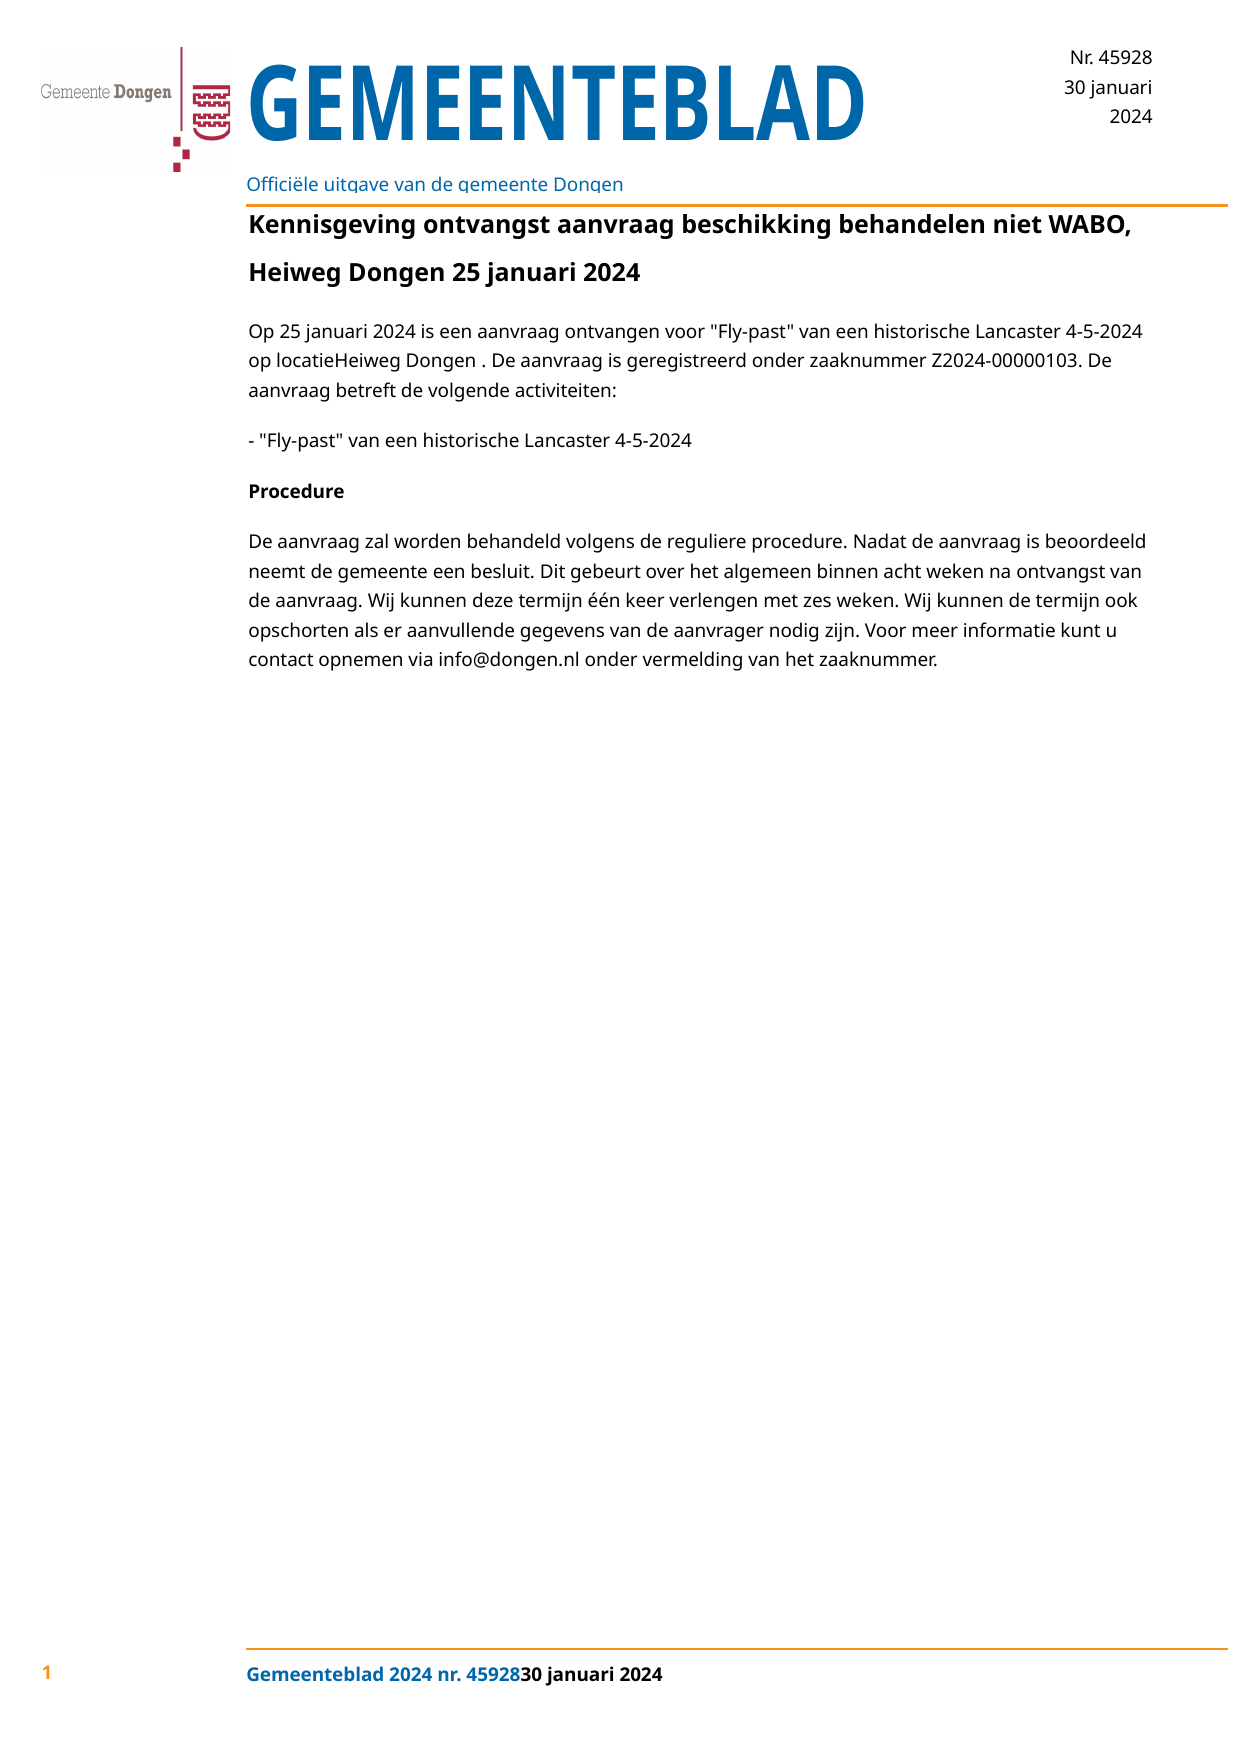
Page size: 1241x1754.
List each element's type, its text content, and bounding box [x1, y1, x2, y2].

picture [41, 47, 231, 172]
text Procedure [248, 478, 1152, 504]
text De aanvraag zal worden behandeld volgens de reguliere procedure. Nadat de aanvraag is beoordeeld neemt de gemeente een besluit. Dit gebeurt over het algemeen binnen acht weken na ontvangst van de aanvraag. Wij kunnen deze termijn één keer verlengen met zes weken. Wij kunnen de termijn ook opschorten als er aanvullende gegevens van de aanvrager nodig zijn. Voor meer informatie kunt u contact opnemen via info@dongen.nl onder vermelding van het zaaknummer. [248, 528, 1152, 672]
text - "Fly-past" van een historische Lancaster 4-5-2024 [248, 427, 1152, 453]
text Kennisgeving ontvangst aanvraag beschikking behandelen niet WABO, Heiweg Dongen 25 januari 2024 [248, 207, 1152, 288]
text Op 25 januari 2024 is een aanvraag ontvangen voor "Fly-past" van een historische Lancaster 4-5-2024 op locatieHeiweg Dongen . De aanvraag is geregistreerd onder zaaknummer Z2024-00000103. De aanvraag betreft de volgende activiteiten: [248, 318, 1152, 403]
